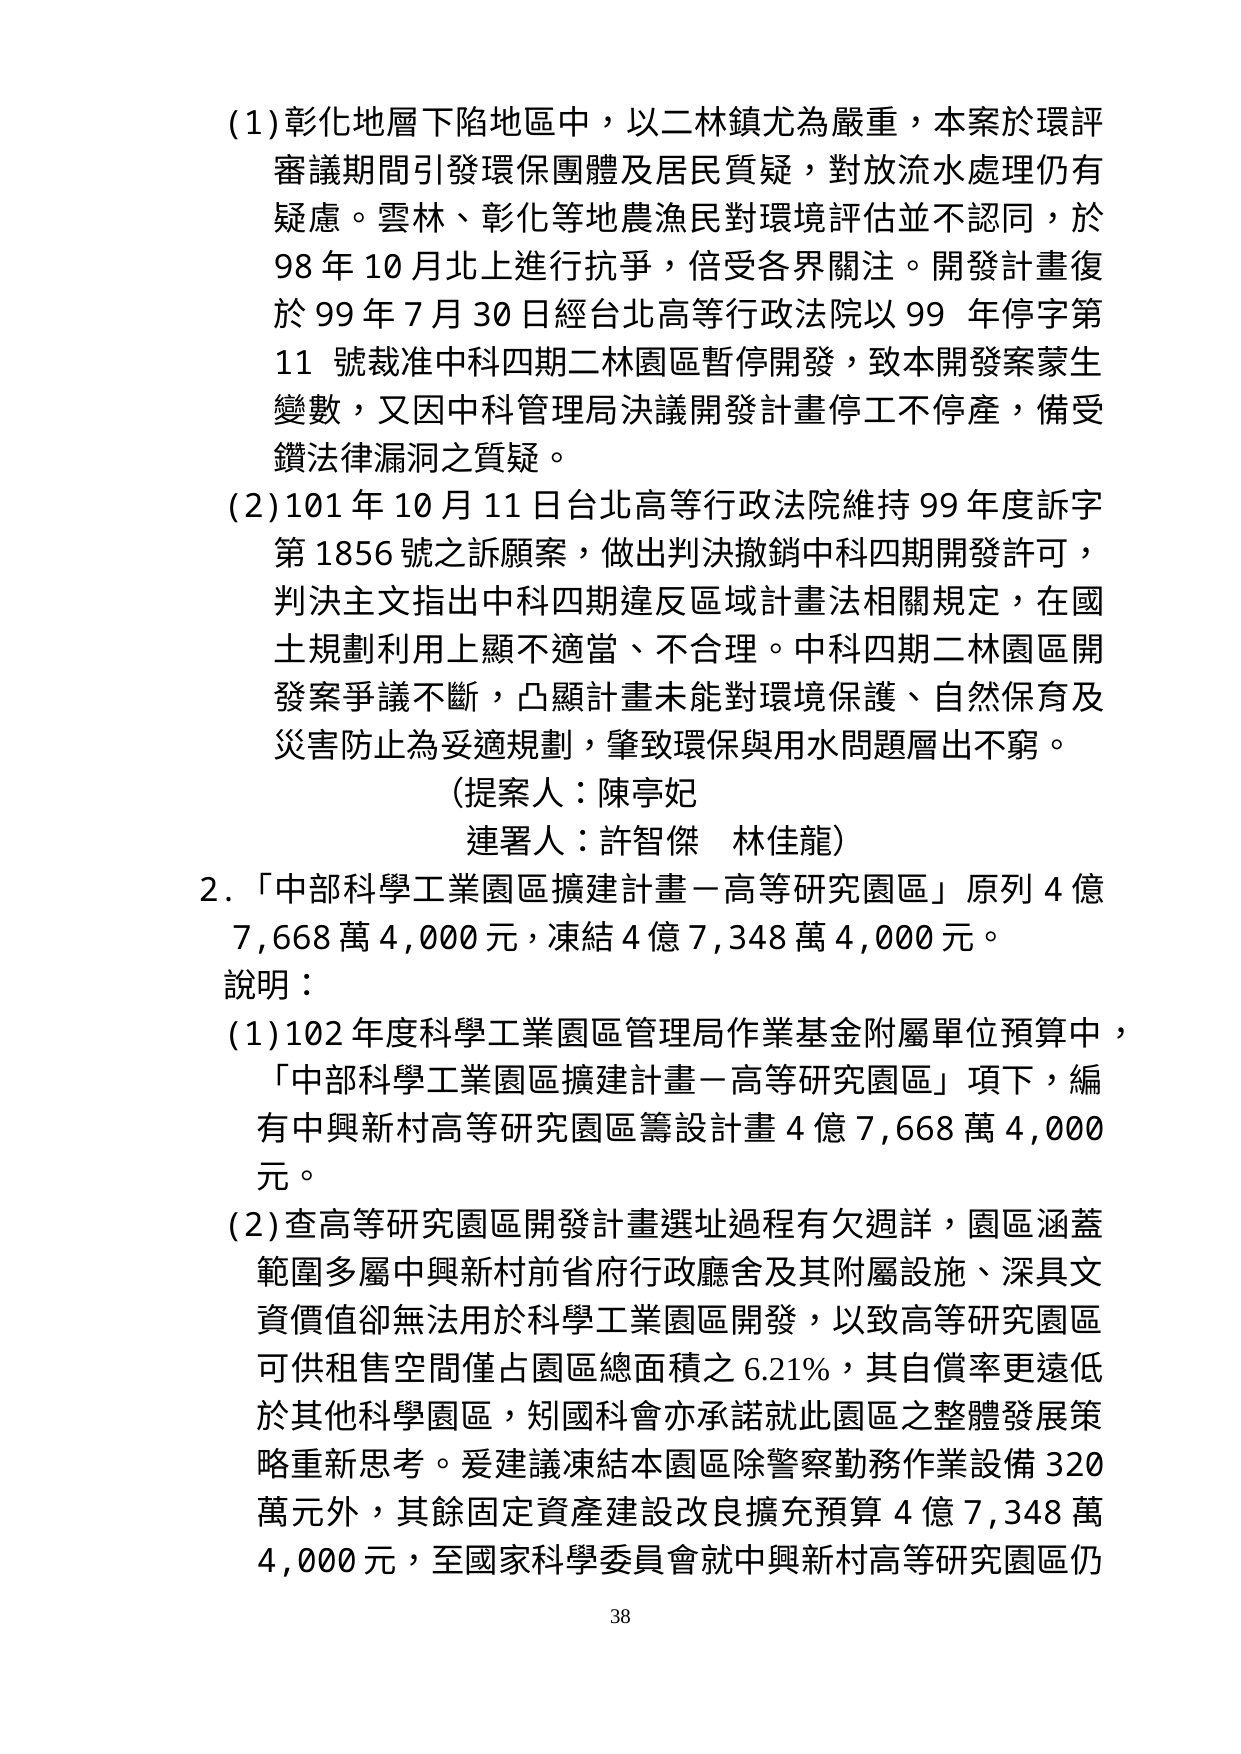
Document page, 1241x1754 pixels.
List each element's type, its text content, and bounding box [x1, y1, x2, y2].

text 2.「中部科學工業園區擴建計畫－高等研究園區」原列4億7,668萬4,000元，凍結4億7,348萬4,000元。 [198, 863, 1104, 959]
text (1)102年度科學工業園區管理局作業基金附屬單位預算中，「中部科學工業園區擴建計畫－高等研究園區」項下，編有中興新村高等研究園區籌設計畫4億7,668萬4,000元。 [223, 1007, 1104, 1198]
text (2)查高等研究園區開發計畫選址過程有欠週詳，園區涵蓋範圍多屬中興新村前省府行政廳舍及其附屬設施、深具文資價值卻無法用於科學工業園區開發，以致高等研究園區可供租售空間僅占園區總面積之6.21%，其自償率更遠低於其他科學園區，矧國科會亦承諾就此園區之整體發展策略重新思考。爰建議凍結本園區除警察勤務作業設備320萬元外，其餘固定資產建設改良擴充預算4億7,348萬4,000元，至國家科學委員會就中興新村高等研究園區仍 [223, 1198, 1104, 1582]
text 說明： [223, 959, 1104, 1007]
text （提案人：陳亭妃 [136, 767, 1104, 815]
text (1)彰化地層下陷地區中，以二林鎮尤為嚴重，本案於環評審議期間引發環保團體及居民質疑，對放流水處理仍有疑慮。雲林、彰化等地農漁民對環境評估並不認同，於98年10月北上進行抗爭，倍受各界關注。開發計畫復於99年7月30日經台北高等行政法院以99 年停字第11 號裁准中科四期二林園區暫停開發，致本開發案蒙生變數，又因中科管理局決議開發計畫停工不停產，備受鑽法律漏洞之質疑。 [223, 96, 1104, 479]
text (2)101年10月11日台北高等行政法院維持99年度訴字第1856號之訴願案，做出判決撤銷中科四期開發許可，判決主文指出中科四期違反區域計畫法相關規定，在國土規劃利用上顯不適當、不合理。中科四期二林園區開發案爭議不斷，凸顯計畫未能對環境保護、自然保育及災害防止為妥適規劃，肇致環保與用水問題層出不窮。 [223, 479, 1104, 767]
text 連署人：許智傑 林佳龍） [136, 815, 1104, 863]
